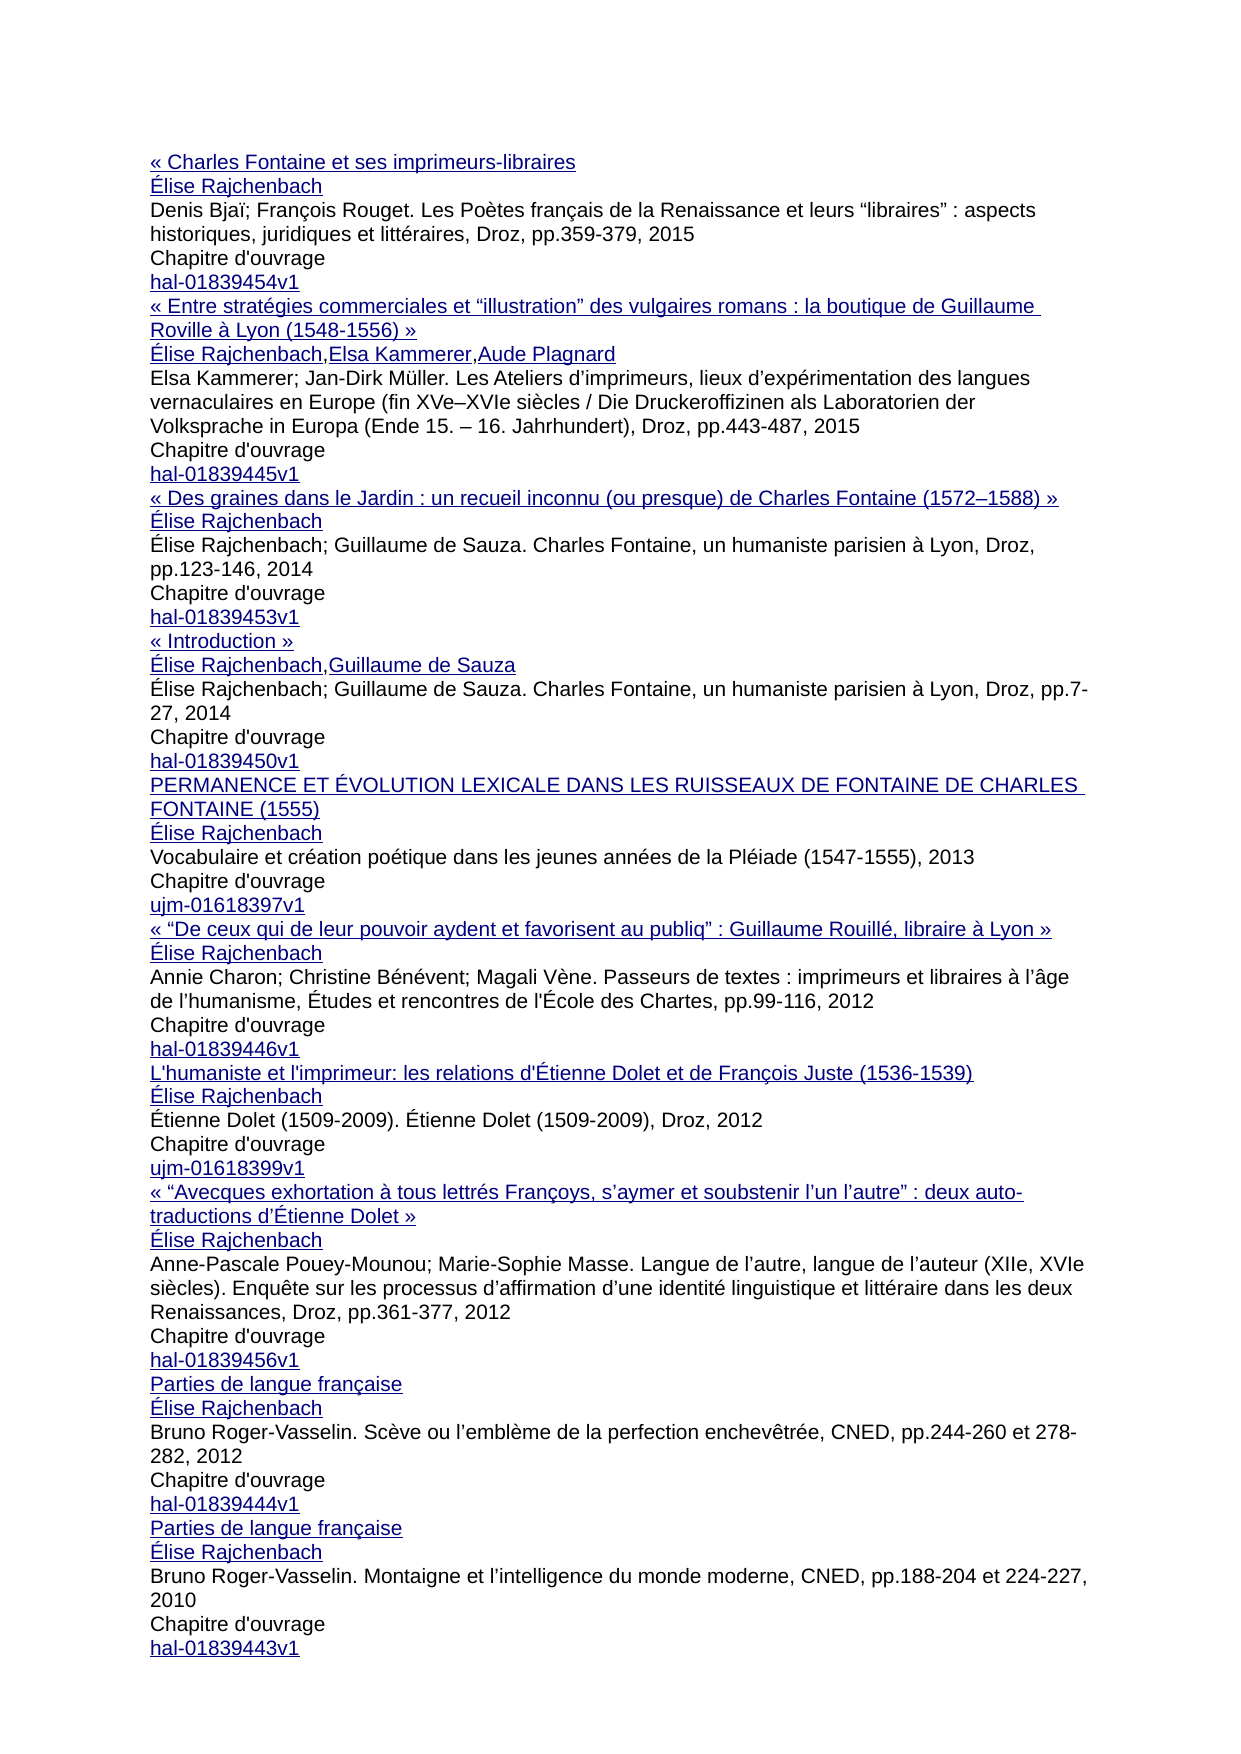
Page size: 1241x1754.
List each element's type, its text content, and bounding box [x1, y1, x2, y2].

table_cell PERMANENCE ET ÉVOLUTION LEXICALE DANS LES RUISSEAUX DE FONTAINE DE CHARLES FONTAINE (1555) Élise Rajchenbach Vocabulaire et création poétique dans les jeunes années de la Pléiade (1547-1555), 2013 Chapitre d'ouvrage ujm-01618397v1 [150, 773, 1090, 917]
table_cell « “Avecques exhortation à tous lettrés Françoys, s’aymer et soubstenir l’un l’autre” : deux auto-traductions d’Étienne Dolet » Élise Rajchenbach Anne-Pascale Pouey-Mounou; Marie-Sophie Masse. Langue de l’autre, langue de l’auteur (XIIe, XVIe siècles). Enquête sur les processus d’affirmation d’une identité linguistique et littéraire dans les deux Renaissances, Droz, pp.361-377, 2012 Chapitre d'ouvrage hal-01839456v1 [150, 1180, 1090, 1372]
table_cell « Entre stratégies commerciales et “illustration” des vulgaires romans : la boutique de Guillaume Roville à Lyon (1548-1556) » Élise Rajchenbach,Elsa Kammerer,Aude Plagnard Elsa Kammerer; Jan-Dirk Müller. Les Ateliers d’imprimeurs, lieux d’expérimentation des langues vernaculaires en Europe (fin XVe–XVIe siècles / Die Druckeroffizinen als Laboratorien der Volksprache in Europa (Ende 15. – 16. Jahrhundert), Droz, pp.443-487, 2015 Chapitre d'ouvrage hal-01839445v1 [150, 294, 1090, 485]
table_cell « Des graines dans le Jardin : un recueil inconnu (ou presque) de Charles Fontaine (1572–1588) » Élise Rajchenbach Élise Rajchenbach; Guillaume de Sauza. Charles Fontaine, un humaniste parisien à Lyon, Droz, pp.123-146, 2014 Chapitre d'ouvrage hal-01839453v1 [150, 485, 1090, 629]
table_cell « Charles Fontaine et ses imprimeurs-libraires Élise Rajchenbach Denis Bjaï; François Rouget. Les Poètes français de la Renaissance et leurs “libraires” : aspects historiques, juridiques et littéraires, Droz, pp.359-379, 2015 Chapitre d'ouvrage hal-01839454v1 [150, 150, 1090, 294]
table_cell Parties de langue française Élise Rajchenbach Bruno Roger-Vasselin. Montaigne et l’intelligence du monde moderne, CNED, pp.188-204 et 224-227, 2010 Chapitre d'ouvrage hal-01839443v1 [150, 1516, 1090, 1659]
table_cell Parties de langue française Élise Rajchenbach Bruno Roger-Vasselin. Scève ou l’emblème de la perfection enchevêtrée, CNED, pp.244-260 et 278-282, 2012 Chapitre d'ouvrage hal-01839444v1 [150, 1372, 1090, 1516]
table_cell « “De ceux qui de leur pouvoir aydent et favorisent au publiq” : Guillaume Rouillé, libraire à Lyon » Élise Rajchenbach Annie Charon; Christine Bénévent; Magali Vène. Passeurs de textes : imprimeurs et libraires à l’âge de l’humanisme, Études et rencontres de l'École des Chartes, pp.99-116, 2012 Chapitre d'ouvrage hal-01839446v1 [150, 917, 1090, 1060]
table_cell « Introduction » Élise Rajchenbach,Guillaume de Sauza Élise Rajchenbach; Guillaume de Sauza. Charles Fontaine, un humaniste parisien à Lyon, Droz, pp.7-27, 2014 Chapitre d'ouvrage hal-01839450v1 [150, 629, 1090, 773]
table_cell L'humaniste et l'imprimeur: les relations d'Étienne Dolet et de François Juste (1536-1539) Élise Rajchenbach Étienne Dolet (1509-2009). Étienne Dolet (1509-2009), Droz, 2012 Chapitre d'ouvrage ujm-01618399v1 [150, 1060, 1090, 1180]
